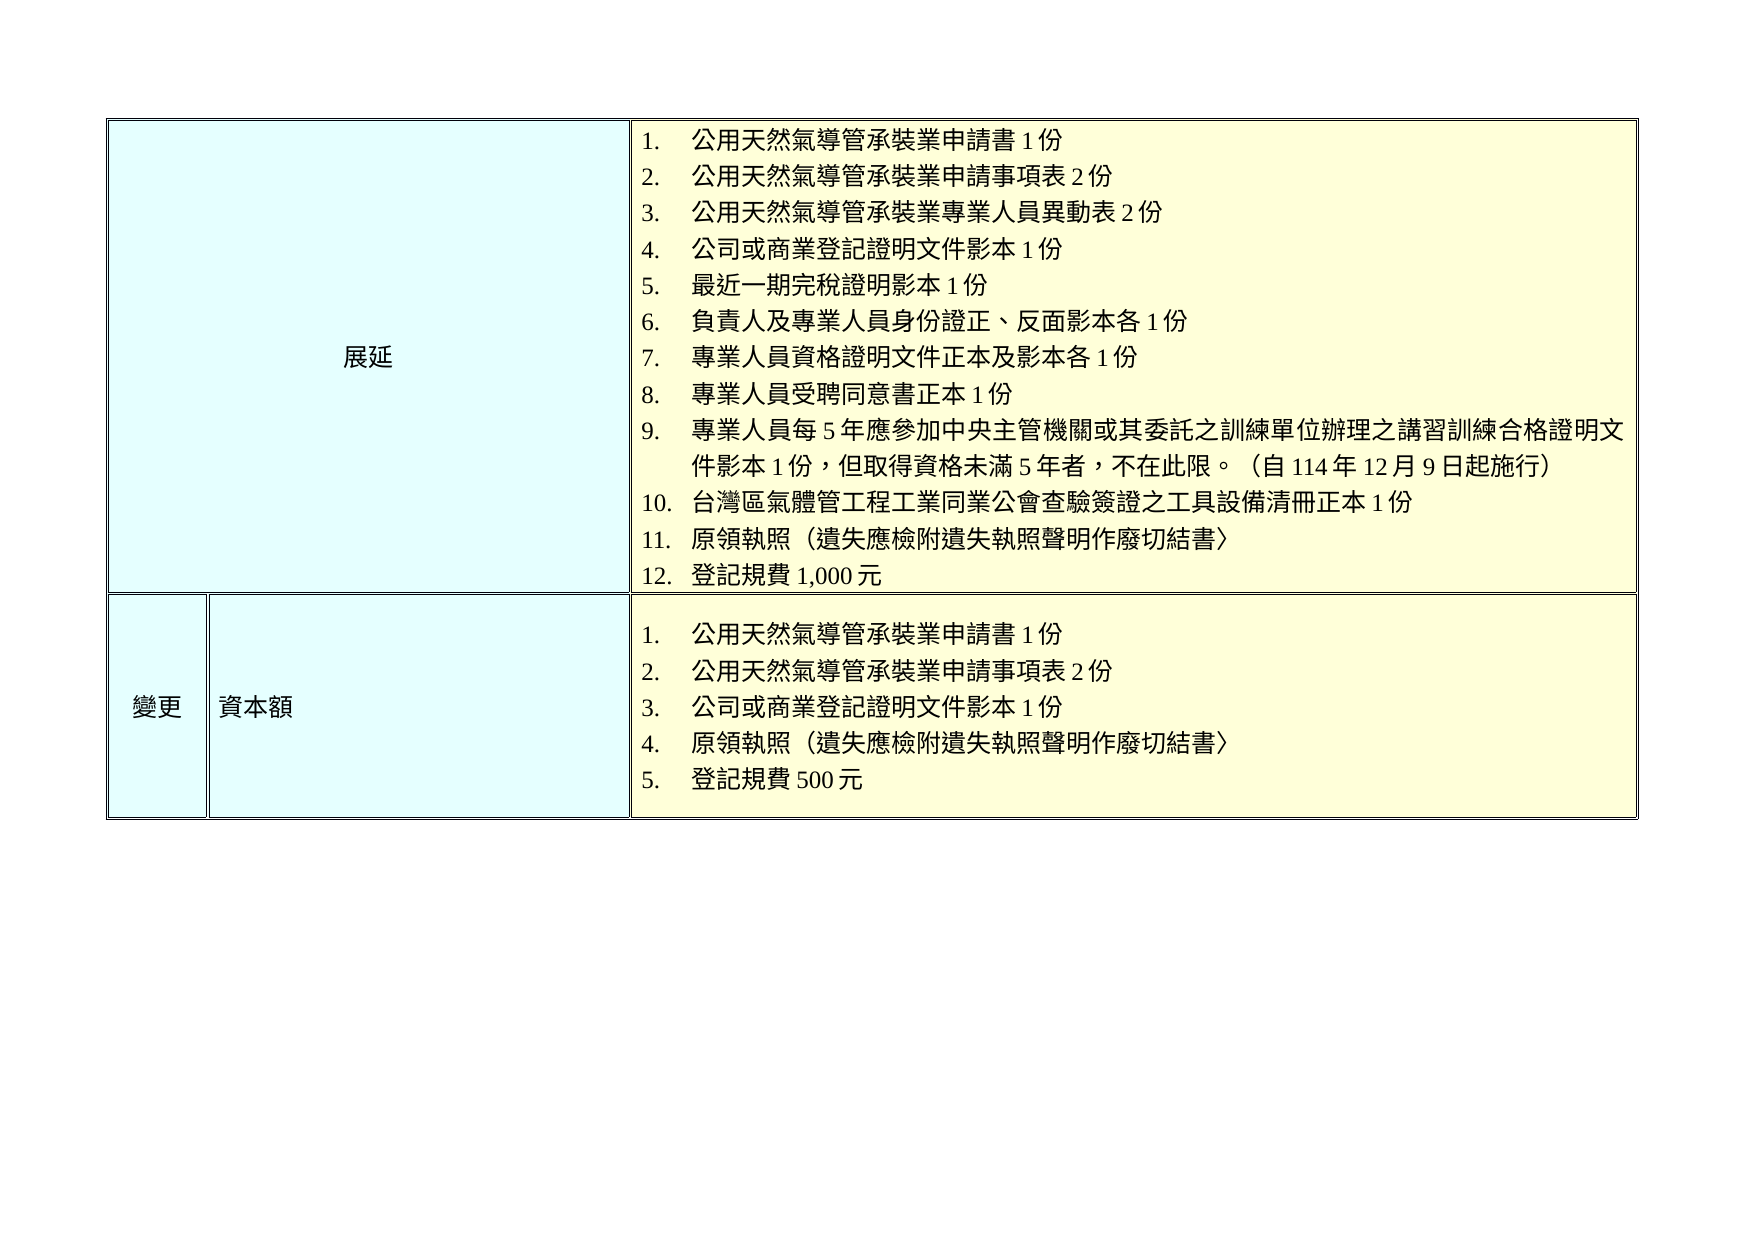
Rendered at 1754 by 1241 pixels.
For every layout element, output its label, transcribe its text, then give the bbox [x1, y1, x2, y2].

table_cell 資本額 [210, 595, 629, 817]
table_cell 公用天然氣導管承裝業申請書1份 公用天然氣導管承裝業申請事項表2份 公司或商業登記證明文件影本1份 原領執照（遺失應檢附遺失執照聲明作廢切結書〉 登記規費500元 [632, 595, 1636, 817]
table_cell 公用天然氣導管承裝業申請書1份 公用天然氣導管承裝業申請事項表2份 公用天然氣導管承裝業專業人員異動表2份 公司或商業登記證明文件影本1份 最近一期完稅證明影本1份 負責人及專業人員身份證正、反面影本各1份 專業人員資格證明文件正本及影本各1份 專業人員受聘同意書正本1份 專業人員每5年應參加中央主管機關或其委託之訓練單位辦理之講習訓練合格證明文件影本1份，但取得資格未滿5年者，不在此限。（自114年12月9日起施行） 台灣區氣體管工程工業同業公會查驗簽證之工具設備清冊正本1份 原領執照（遺失應檢附遺失執照聲明作廢切結書〉 登記規費1,000元 [632, 121, 1636, 592]
table_cell 展延 [109, 121, 629, 592]
table_cell 變更 [109, 595, 206, 817]
